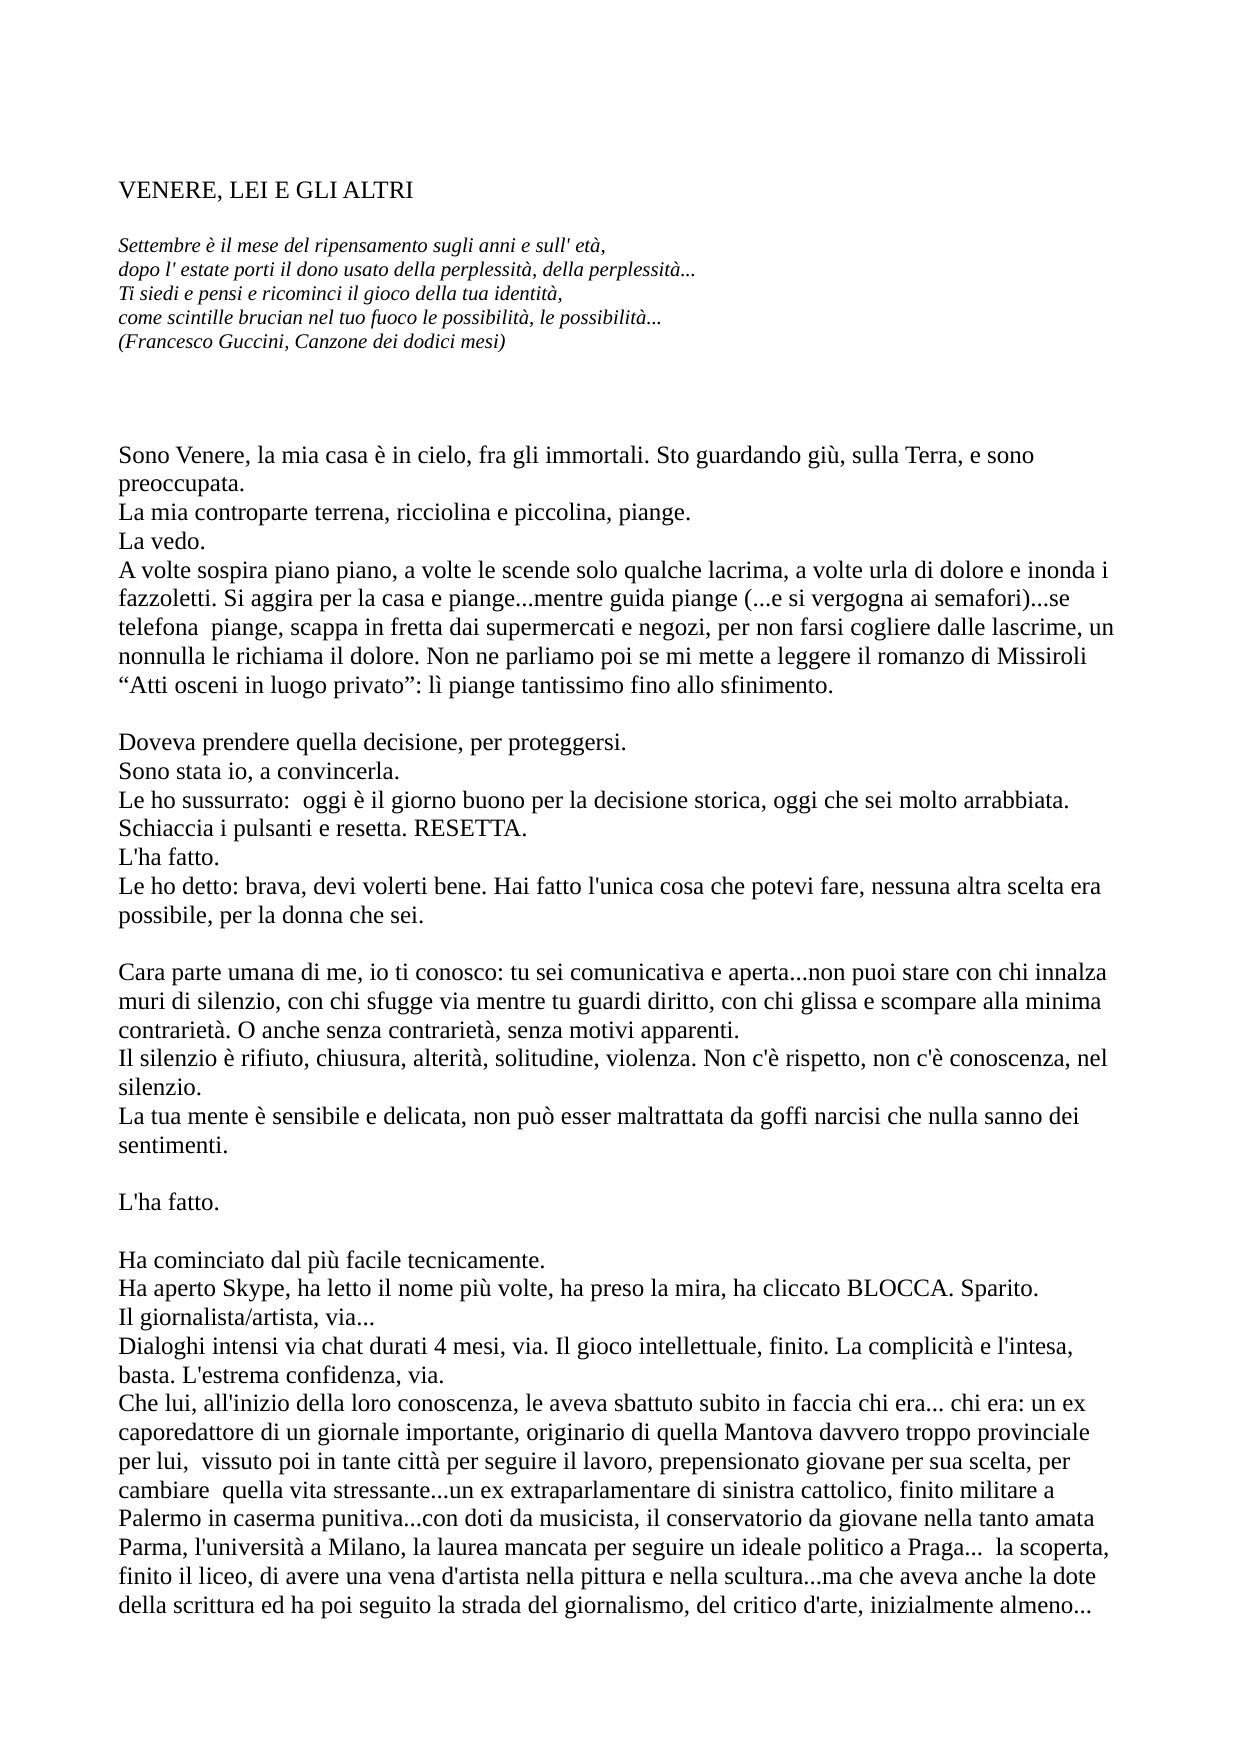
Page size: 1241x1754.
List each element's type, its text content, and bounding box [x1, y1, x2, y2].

text Il silenzio è rifiuto, chiusura, alterità, solitudine, violenza. Non c'è rispetto, non c'è conoscenza, nel silenzio. [118, 1043, 1122, 1101]
text Che lui, all'inizio della loro conoscenza, le aveva sbattuto subito in faccia chi era... chi era: un ex caporedattore di un giornale importante, originario di quella Mantova davvero troppo provinciale per lui, vissuto poi in tante città per seguire il lavoro, prepensionato giovane per sua scelta, per cambiare quella vita stressante...un ex extraparlamentare di sinistra cattolico, finito militare a Palermo in caserma punitiva...con doti da musicista, il conservatorio da giovane nella tanto amata Parma, l'università a Milano, la laurea mancata per seguire un ideale politico a Praga... la scoperta, finito il liceo, di avere una vena d'artista nella pittura e nella scultura...ma che aveva anche la dote della scrittura ed ha poi seguito la strada del giornalismo, del critico d'arte, inizialmente almeno... [118, 1388, 1122, 1618]
text La mia controparte terrena, ricciolina e piccolina, piange. [118, 497, 1122, 526]
text Sono Venere, la mia casa è in cielo, fra gli immortali. Sto guardando giù, sulla Terra, e sono preoccupata. [118, 440, 1122, 497]
text Settembre è il mese del ripensamento sugli anni e sull' età, dopo l' estate porti il dono usato della perplessità, della perplessità... Ti siedi e pensi e ricominci il gioco della tua identità, come scintille brucian nel tuo fuoco le possibilità, le possibilità... [118, 233, 1122, 329]
text La vedo. [118, 526, 1122, 555]
text Doveva prendere quella decisione, per proteggersi. [118, 727, 1122, 756]
text Le ho detto: brava, devi volerti bene. Hai fatto l'unica cosa che potevi fare, nessuna altra scelta era possibile, per la donna che sei. [118, 871, 1122, 928]
text L'ha fatto. [118, 1187, 1122, 1216]
text Il giornalista/artista, via... [118, 1302, 1122, 1331]
text A volte sospira piano piano, a volte le scende solo qualche lacrima, a volte urla di dolore e inonda i fazzoletti. Si aggira per la casa e piange...mentre guida piange (...e si vergogna ai semafori)...se telefona piange, scappa in fretta dai supermercati e negozi, per non farsi cogliere dalle lascrime, un nonnulla le richiama il dolore. Non ne parliamo poi se mi mette a leggere il romanzo di Missiroli “Atti osceni in luogo privato”: lì piange tantissimo fino allo sfinimento. [118, 555, 1122, 698]
text Ha aperto Skype, ha letto il nome più volte, ha preso la mira, ha cliccato BLOCCA. Sparito. [118, 1273, 1122, 1302]
text Dialoghi intensi via chat durati 4 mesi, via. Il gioco intellettuale, finito. La complicità e l'intesa, basta. L'estrema confidenza, via. [118, 1331, 1122, 1388]
text L'ha fatto. [118, 842, 1122, 871]
text Cara parte umana di me, io ti conosco: tu sei comunicativa e aperta...non puoi stare con chi innalza muri di silenzio, con chi sfugge via mentre tu guardi diritto, con chi glissa e scompare alla minima contrarietà. O anche senza contrarietà, senza motivi apparenti. [118, 957, 1122, 1043]
text (Francesco Guccini, Canzone dei dodici mesi) [118, 329, 1122, 353]
text Ha cominciato dal più facile tecnicamente. [118, 1245, 1122, 1273]
text La tua mente è sensibile e delicata, non può esser maltrattata da goffi narcisi che nulla sanno dei sentimenti. [118, 1101, 1122, 1158]
text VENERE, LEI E GLI ALTRI [118, 176, 1122, 204]
text Sono stata io, a convincerla. [118, 756, 1122, 785]
text Le ho sussurrato: oggi è il giorno buono per la decisione storica, oggi che sei molto arrabbiata. Schiaccia i pulsanti e resetta. RESETTA. [118, 785, 1122, 842]
